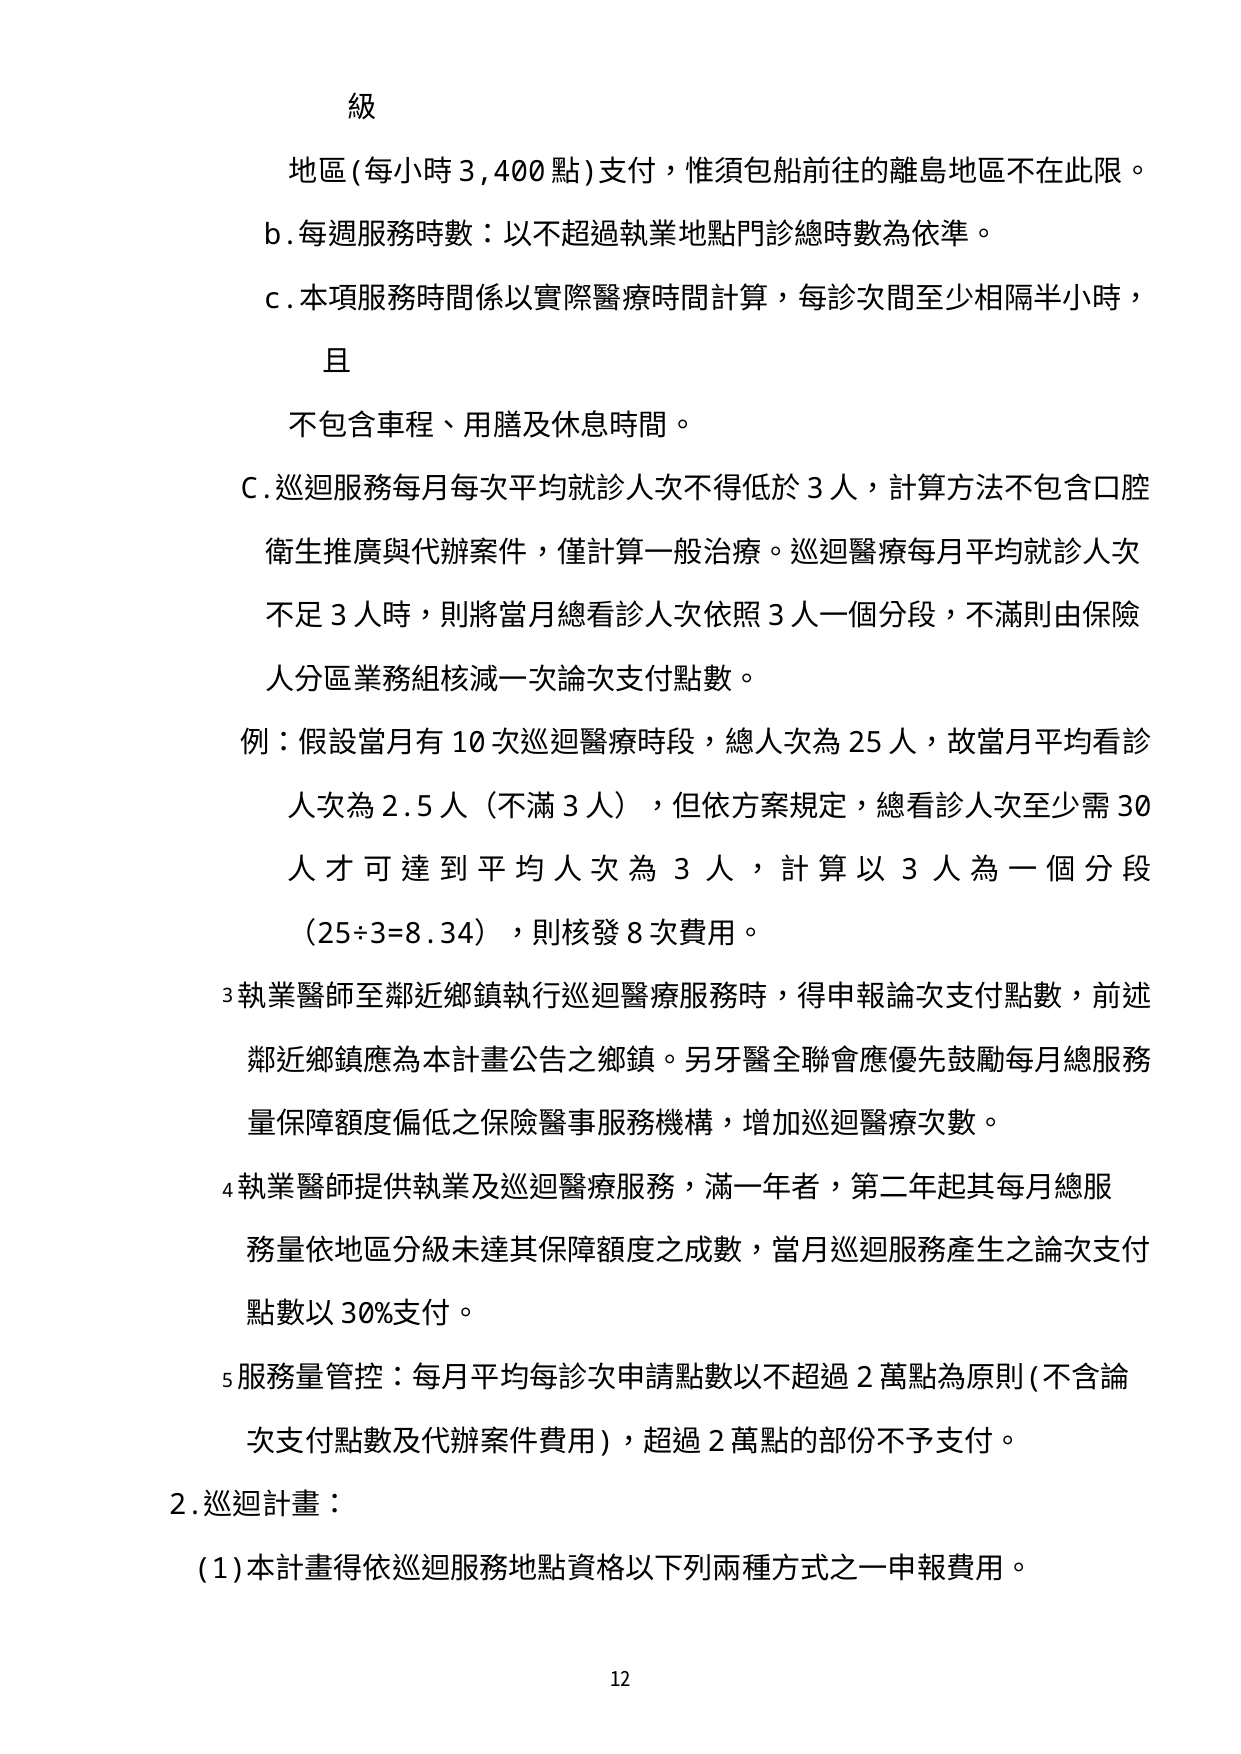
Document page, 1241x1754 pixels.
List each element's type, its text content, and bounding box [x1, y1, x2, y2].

text 點數以30%支付。 [247, 1290, 1152, 1332]
text c.本項服務時間係以實際醫療時間計算，每診次間至少相隔半小時，且 [264, 274, 1152, 380]
text 級 [289, 84, 1152, 126]
text 人分區業務組核減一次論次支付點數。 [265, 655, 1152, 697]
text 務量依地區分級未達其保障額度之成數，當月巡迴服務產生之論次支付 [247, 1227, 1152, 1269]
text 例：假設當月有10次巡迴醫療時段，總人次為25人，故當月平均看診人次為2.5人（不滿3人），但依方案規定，總看診人次至少需30人才可達到平均人次為3人，計算以3人為一個分段（25÷3=8.34），則核發8次費用。 [240, 719, 1152, 952]
text 5服務量管控：每月平均每診次申請點數以不超過2萬點為原則(不含論 [221, 1353, 1152, 1396]
text 不包含車程、用膳及休息時間。 [289, 401, 1152, 443]
text 4執業醫師提供執業及巡迴醫療服務，滿一年者，第二年起其每月總服 [222, 1163, 1152, 1205]
text (1)本計畫得依巡迴服務地點資格以下列兩種方式之一申報費用。 [193, 1544, 1152, 1587]
text C.巡迴服務每月每次平均就診人次不得低於3人，計算方法不包含口腔 [240, 465, 1152, 507]
text 不足3人時，則將當月總看診人次依照3人一個分段，不滿則由保險 [265, 592, 1152, 634]
text 次支付點數及代辦案件費用)，超過2萬點的部份不予支付。 [246, 1417, 1152, 1459]
text 2.巡迴計畫： [168, 1481, 1152, 1523]
text 地區(每小時3,400點)支付，惟須包船前往的離島地區不在此限。 [289, 147, 1152, 189]
text b.每週服務時數：以不超過執業地點門診總時數為依準。 [264, 211, 1152, 253]
text 3執業醫師至鄰近鄉鎮執行巡迴醫療服務時，得申報論次支付點數，前述鄰近鄉鎮應為本計畫公告之鄉鎮。另牙醫全聯會應優先鼓勵每月總服務量保障額度偏低之保險醫事服務機構，增加巡迴醫療次數。 [221, 973, 1152, 1142]
text 衛生推廣與代辦案件，僅計算一般治療。巡迴醫療每月平均就診人次 [265, 528, 1152, 571]
